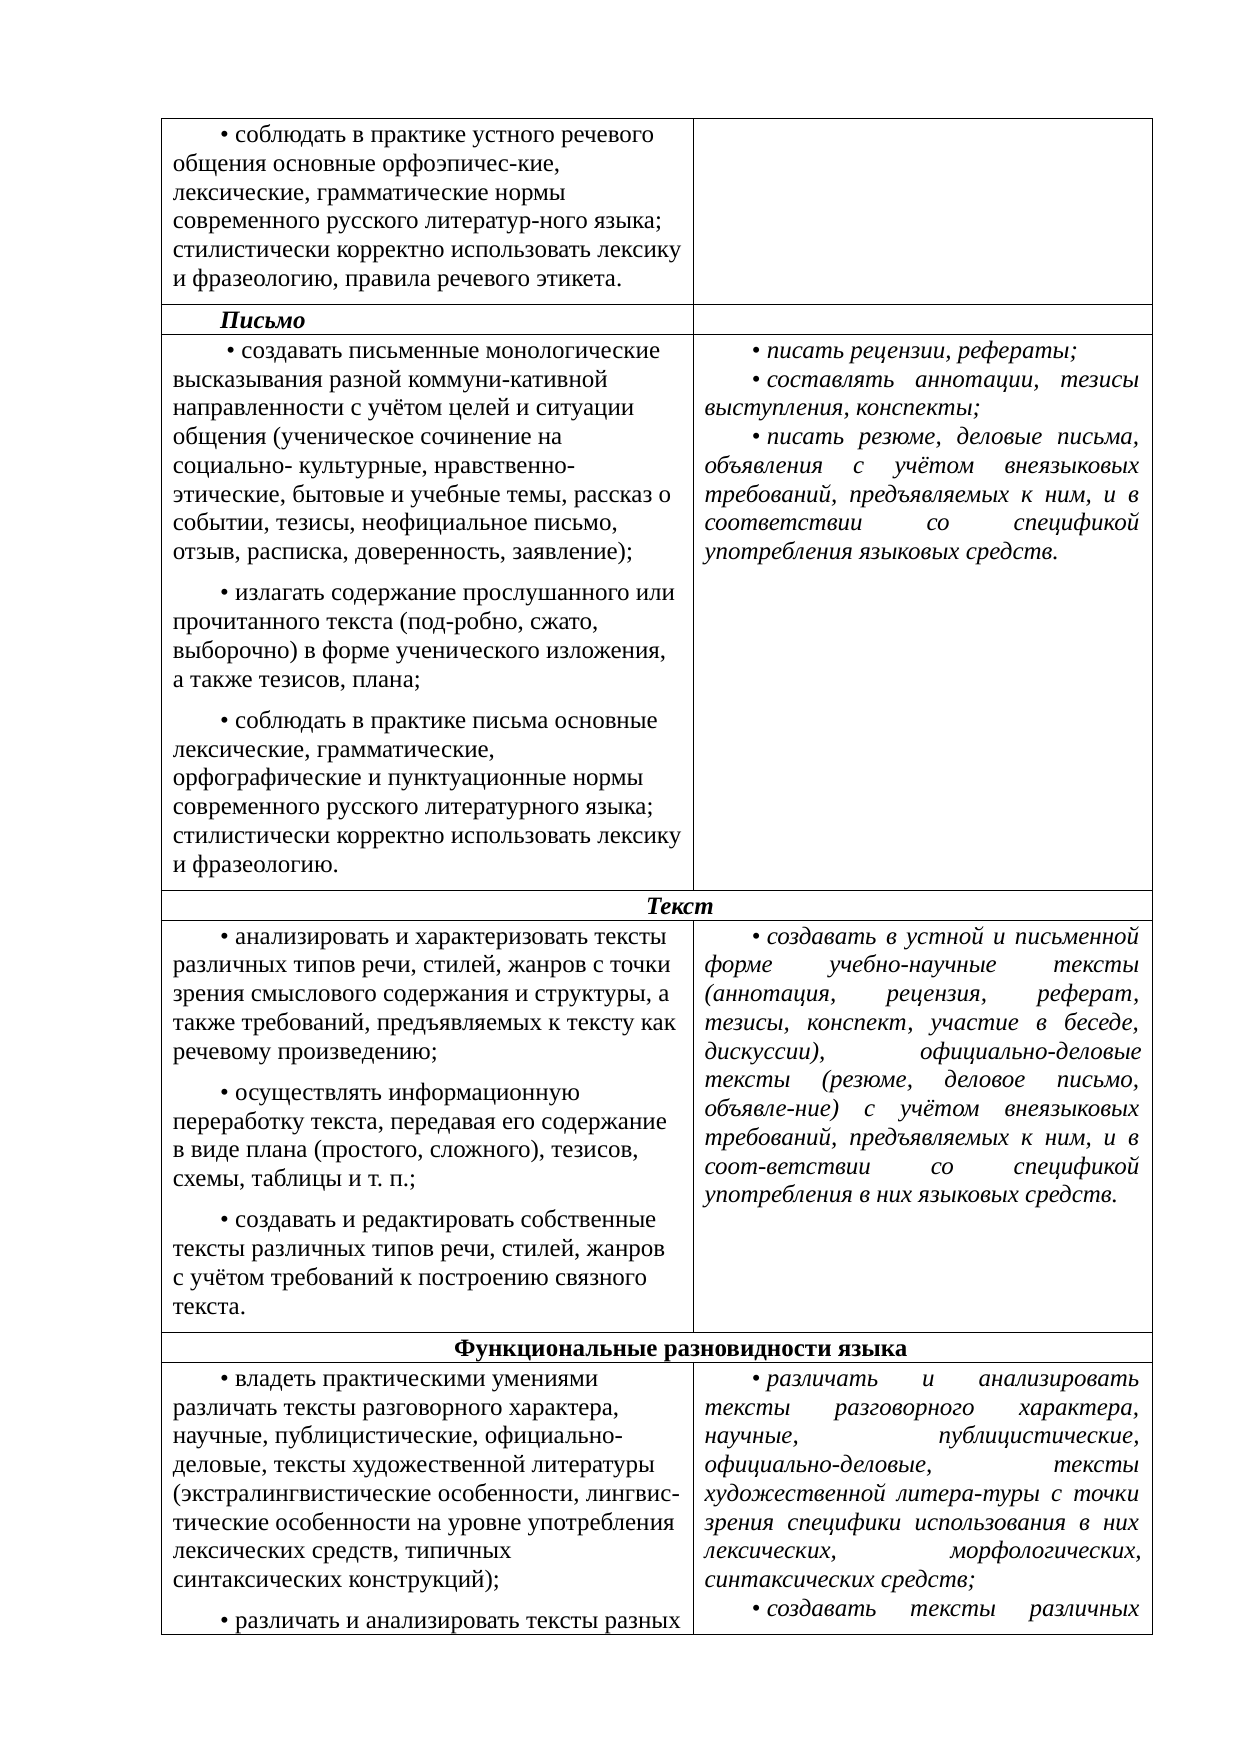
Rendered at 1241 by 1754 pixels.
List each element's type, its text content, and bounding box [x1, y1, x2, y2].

table_cell • анализировать и характеризовать тексты различных типов речи, стилей, жанров с точки зрения смыслового содержания и структуры, а также требований, предъявляемых к тексту как речевому произведению; • осуществлять информационную переработку текста, передавая его содержание в виде плана (простого, сложного), тезисов, схемы, таблицы и т. п.; • создавать и редактировать собственные тексты различных типов речи, стилей, жанров с учётом требований к построению связного текста. [162, 921, 693, 1332]
table_cell • различать и анализировать тексты разговорного характера, научные, публицистические, официально-деловые, тексты художественной литера-туры с точки зрения специфики использования в них лексических, морфологических, синтаксических средств; • создавать тексты различных [694, 1363, 1152, 1634]
table_cell • владеть практическими умениями различать тексты разговорного характера, научные, публицистические, официально-деловые, тексты художественной литературы (экстралингвистические особенности, лингвис-тические особенности на уровне употребления лексических средств, типичных синтаксических конструкций); • различать и анализировать тексты разных [162, 1363, 693, 1634]
table_cell • создавать письменные монологические высказывания разной коммуни-кативной направленности с учётом целей и ситуации общения (ученическое сочинение на социально- культурные, нравственно-этические, бытовые и учебные темы, рассказ о событии, тезисы, неофициальное письмо, отзыв, расписка, доверенность, заявление); • излагать содержание прослушанного или прочитанного текста (под-робно, сжато, выборочно) в форме ученического изложения, а также тезисов, плана; • соблюдать в практике письма основные лексические, грамматические, орфографические и пунктуационные нормы современного русского литературного языка; стилистически корректно использовать лексику и фразеологию. [162, 335, 693, 890]
table_cell Письмо [682, 305, 693, 334]
table_cell Текст [1142, 891, 1152, 920]
table_cell Письмо [162, 305, 173, 334]
table_cell Текст [162, 891, 173, 920]
table_cell • соблюдать в практике устного речевого общения основные орфоэпичес-кие, лексические, грамматические нормы современного русского литератур-ного языка; стилистически корректно использовать лексику и фразеологию, правила речевого этикета. [162, 119, 693, 304]
table_cell • создавать в устной и письменной форме учебно-научные тексты (аннотация, рецензия, реферат, тезисы, конспект, участие в беседе, дискуссии), официально-деловые тексты (резюме, деловое письмо, объявле-ние) с учётом внеязыковых требований, предъявляемых к ним, и в соот-ветствии со спецификой употребления в них языковых средств. [694, 921, 1152, 1332]
table_cell • писать рецензии, рефераты; • составлять аннотации, тезисы выступления, конспекты; • писать резюме, деловые письма, объявления с учётом внеязыковых требований, предъявляемых к ним, и в соответствии со спецификой употребления языковых средств. [694, 335, 1152, 890]
table_cell [694, 119, 1152, 304]
table_cell [1142, 305, 1152, 334]
table_cell [694, 305, 704, 334]
